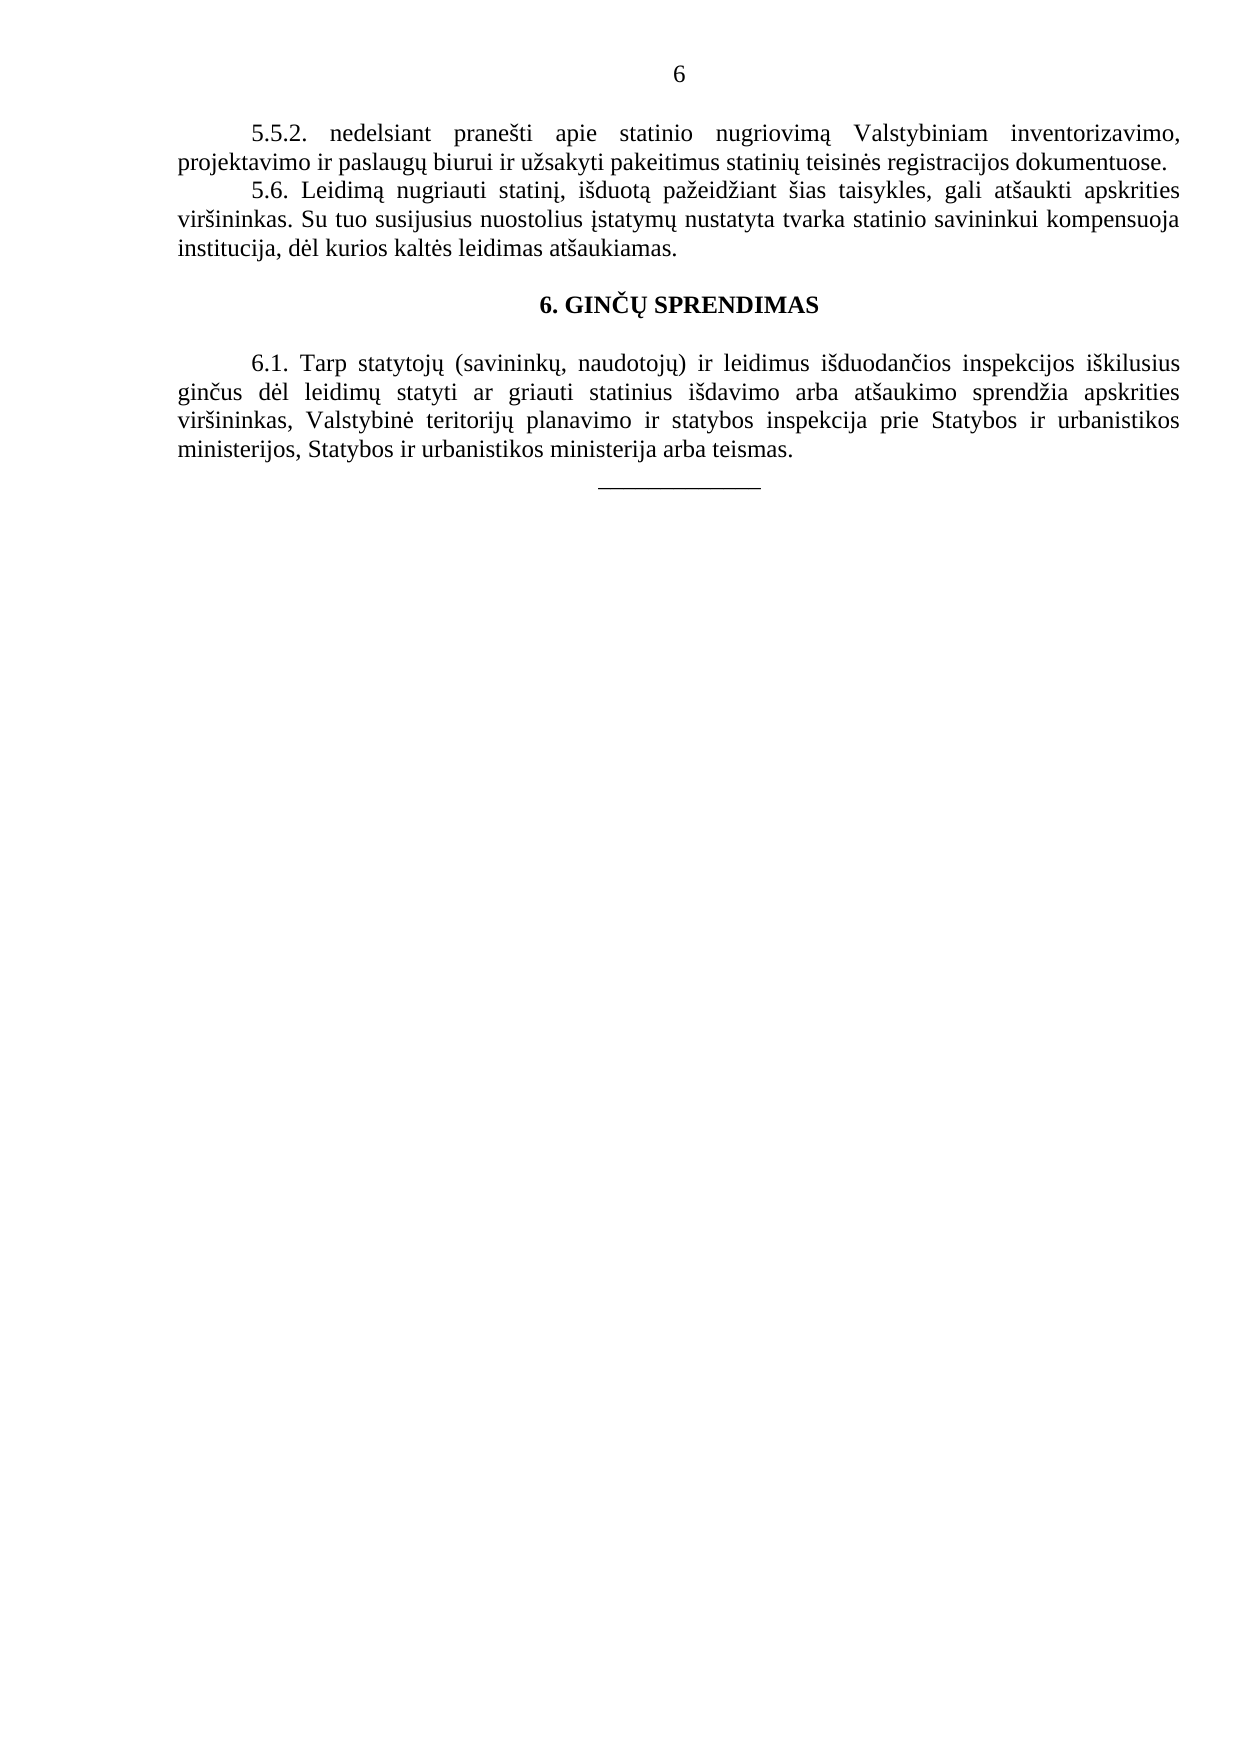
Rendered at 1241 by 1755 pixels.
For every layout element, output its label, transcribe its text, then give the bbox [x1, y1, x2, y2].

text _____________ [177, 463, 1181, 492]
text 5.5.2. nedelsiant pranešti apie statinio nugriovimą Valstybiniam inventorizavimo, projektavimo ir paslaugų biurui ir užsakyti pakeitimus statinių teisinės registracijos dokumentuose. [177, 118, 1181, 176]
text 6. GINČŲ SPRENDIMAS [177, 291, 1181, 319]
text 6.1. Tarp statytojų (savininkų, naudotojų) ir leidimus išduodančios inspekcijos iškilusius ginčus dėl leidimų statyti ar griauti statinius išdavimo arba atšaukimo sprendžia apskrities viršininkas, Valstybinė teritorijų planavimo ir statybos inspekcija prie Statybos ir urbanistikos ministerijos, Statybos ir urbanistikos ministerija arba teismas. [177, 348, 1181, 463]
text 5.6. Leidimą nugriauti statinį, išduotą pažeidžiant šias taisykles, gali atšaukti apskrities viršininkas. Su tuo susijusius nuostolius įstatymų nustatyta tvarka statinio savininkui kompensuoja institucija, dėl kurios kaltės leidimas atšaukiamas. [177, 176, 1181, 262]
